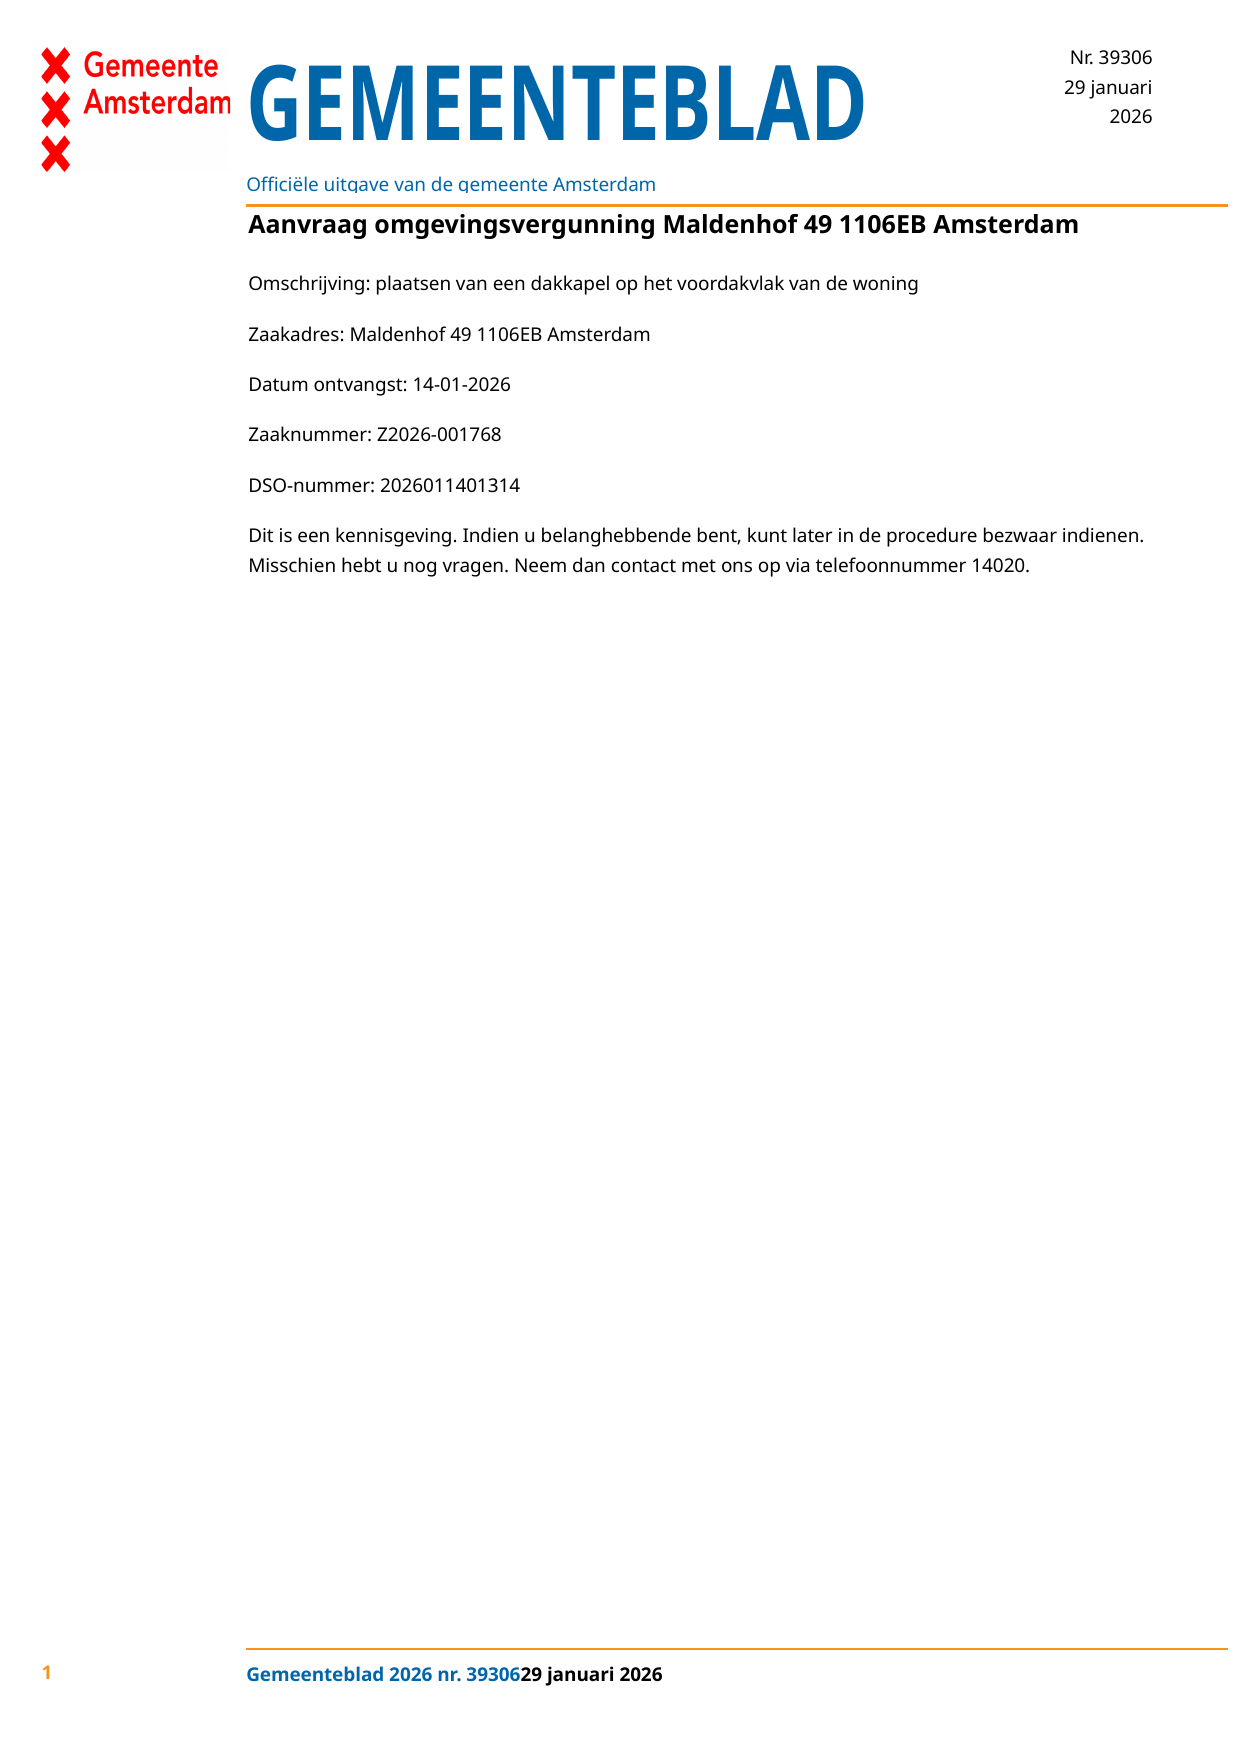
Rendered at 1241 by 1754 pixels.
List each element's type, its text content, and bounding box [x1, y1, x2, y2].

text DSO-nummer: 2026011401314 [248, 472, 1152, 498]
text Aanvraag omgevingsvergunning Maldenhof 49 1106EB Amsterdam [248, 207, 1152, 241]
text Dit is een kennisgeving. Indien u belanghebbende bent, kunt later in de procedure bezwaar indienen. Misschien hebt u nog vragen. Neem dan contact met ons op via telefoonnummer 14020. [248, 522, 1152, 578]
text Omschrijving: plaatsen van een dakkapel op het voordakvlak van de woning [248, 270, 1152, 296]
text Zaaknummer: Z2026-001768 [248, 422, 1152, 447]
text Datum ontvangst: 14-01-2026 [248, 371, 1152, 397]
text Zaakadres: Maldenhof 49 1106EB Amsterdam [248, 321, 1152, 346]
picture [41, 47, 231, 172]
